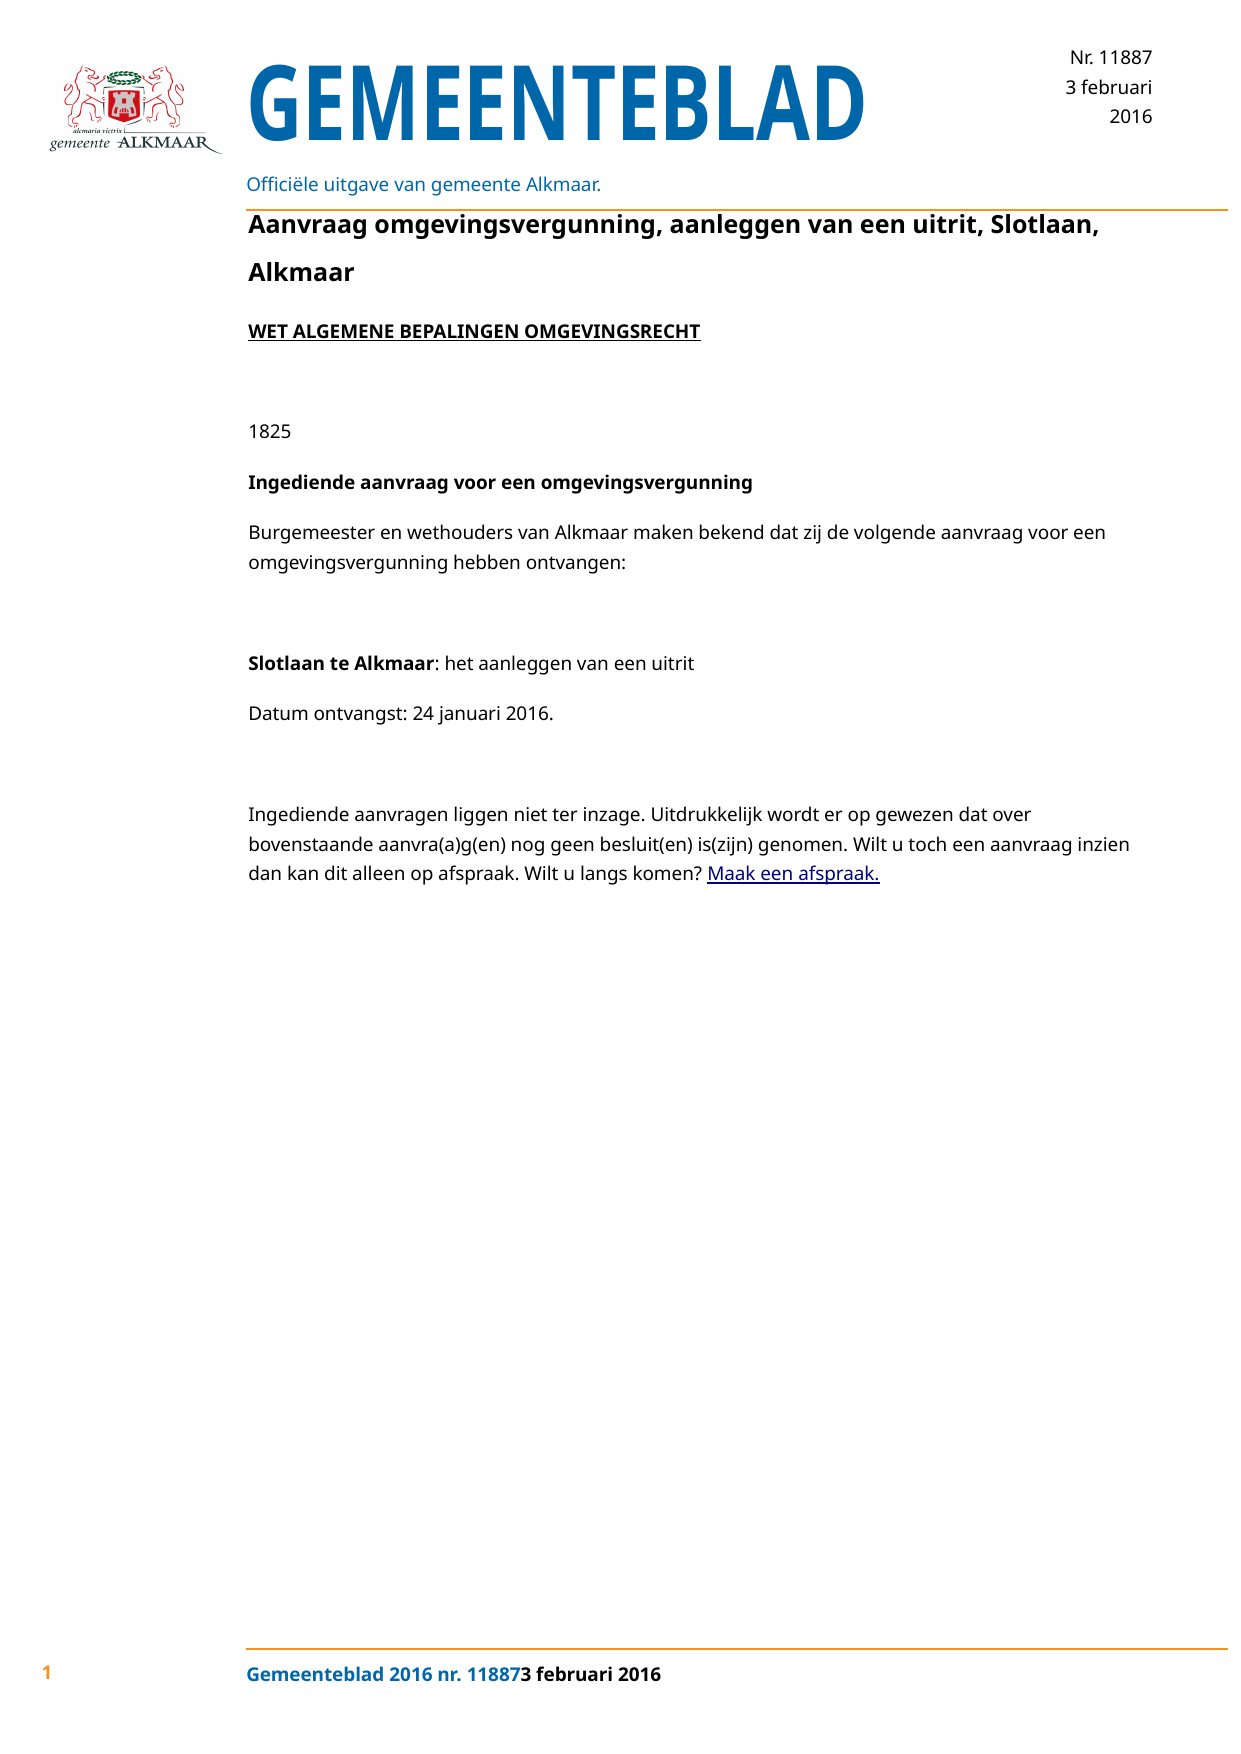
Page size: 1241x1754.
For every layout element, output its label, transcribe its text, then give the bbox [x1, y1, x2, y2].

text Aanvraag omgevingsvergunning, aanleggen van een uitrit, Slotlaan, Alkmaar [248, 211, 1152, 288]
text Datum ontvangst: 24 januari 2016. [248, 700, 1152, 726]
picture [41, 47, 231, 172]
text Slotlaan te Alkmaar: het aanleggen van een uitrit [248, 650, 1152, 676]
text WET ALGEMENE BEPALINGEN OMGEVINGSRECHT [248, 318, 1152, 344]
text 1825 [248, 419, 1152, 444]
text Burgemeester en wethouders van Alkmaar maken bekend dat zij de volgende aanvraag voor een omgevingsvergunning hebben ontvangen: [248, 519, 1152, 575]
text Ingediende aanvraag voor een omgevingsvergunning [248, 469, 1152, 495]
text Ingediende aanvragen liggen niet ter inzage. Uitdrukkelijk wordt er op gewezen dat over bovenstaande aanvra(a)g(en) nog geen besluit(en) is(zijn) genomen. Wilt u toch een aanvraag inzien dan kan dit alleen op afspraak. Wilt u langs komen? Maak een afspraak. [248, 801, 1152, 886]
